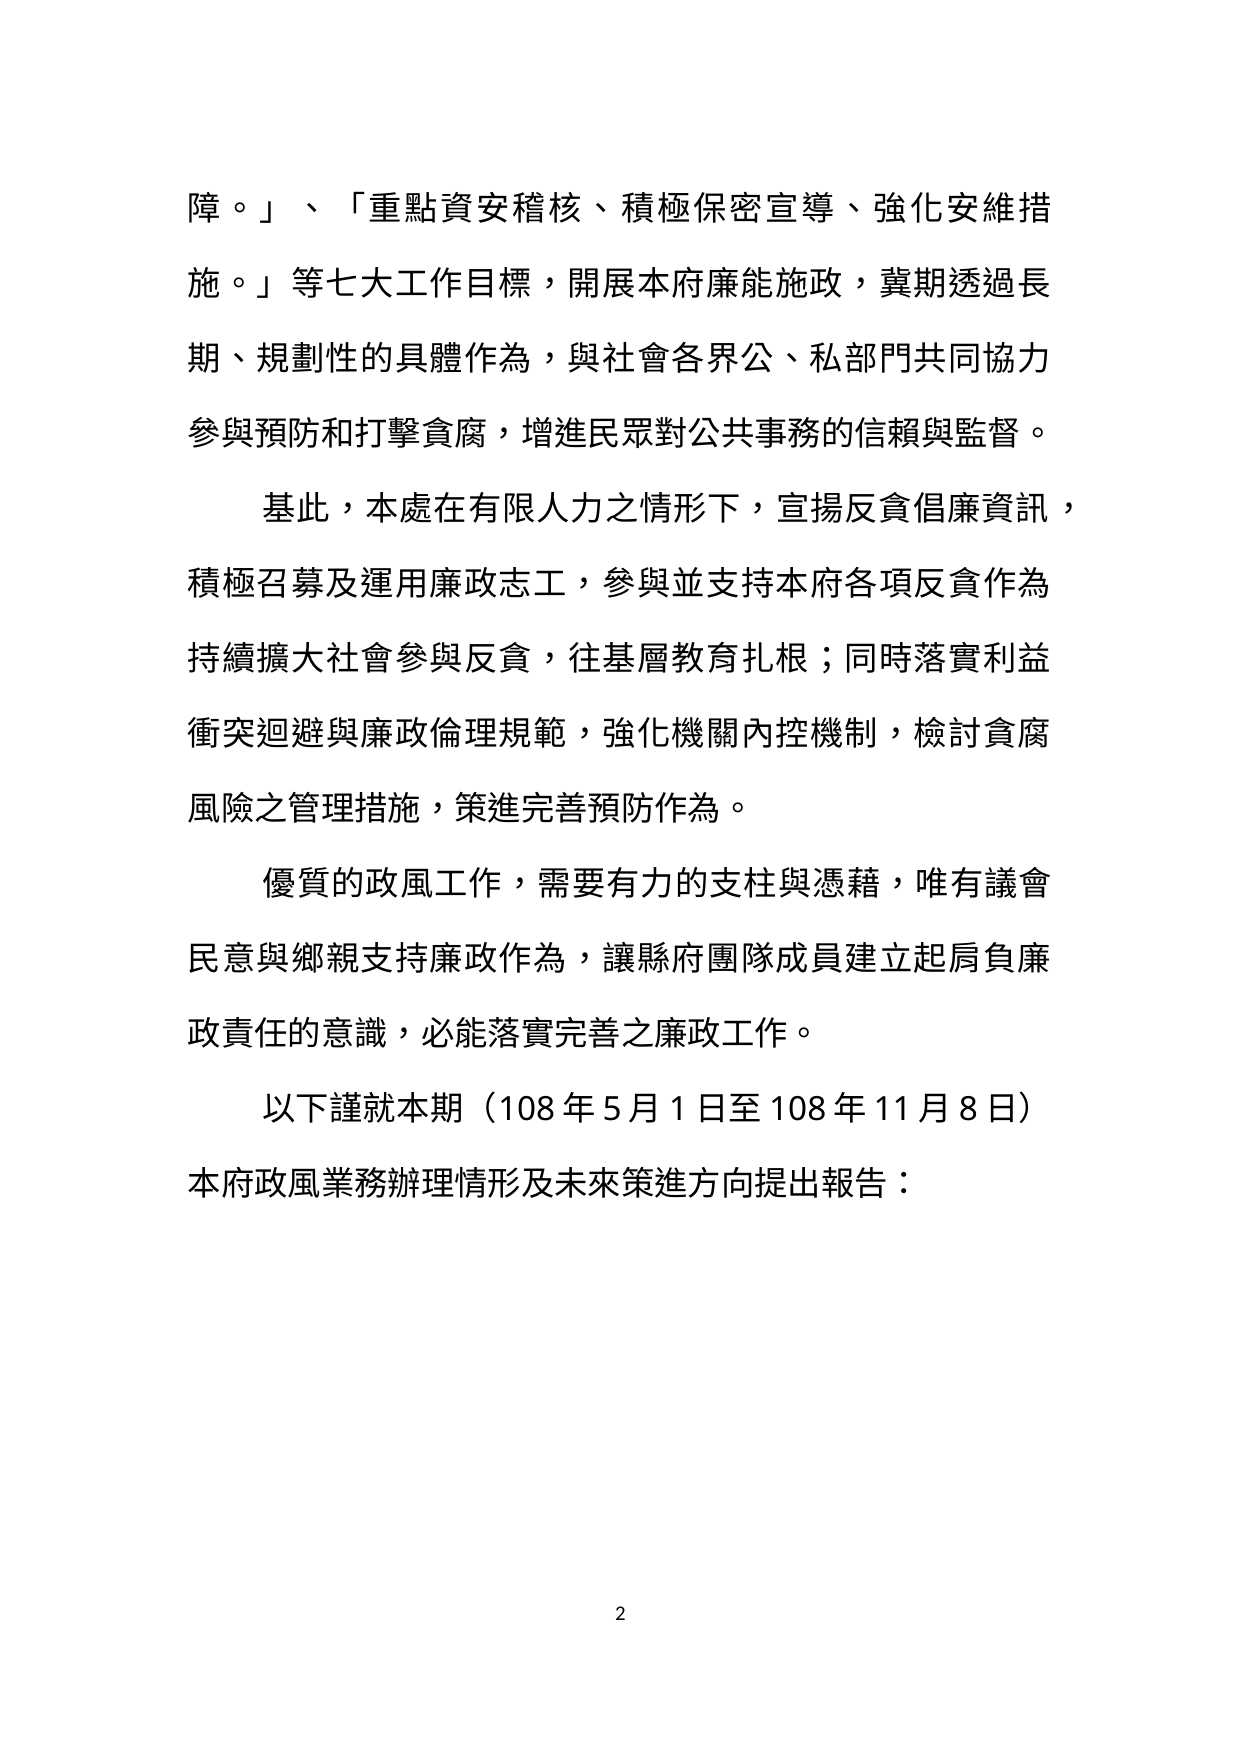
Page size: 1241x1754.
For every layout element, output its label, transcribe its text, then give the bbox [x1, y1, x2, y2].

text 基此，本處在有限人力之情形下，宣揚反貪倡廉資訊，積極召募及運用廉政志工，參與並支持本府各項反貪作為，持續擴大社會參與反貪，往基層教育扎根；同時落實利益衝突迴避與廉政倫理規範，強化機關內控機制，檢討貪腐風險之管理措施，策進完善預防作為。 [187, 462, 1053, 837]
text 優質的政風工作，需要有力的支柱與憑藉，唯有議會民意與鄉親支持廉政作為，讓縣府團隊成員建立起肩負廉政責任的意識，必能落實完善之廉政工作。 [187, 837, 1053, 1062]
text 障。」、「重點資安稽核、積極保密宣導、強化安維措施。」等七大工作目標，開展本府廉能施政，冀期透過長期、規劃性的具體作為，與社會各界公、私部門共同協力參與預防和打擊貪腐，增進民眾對公共事務的信賴與監督。 [187, 162, 1053, 462]
text 以下謹就本期（108年5月1日至108年11月8日）本府政風業務辦理情形及未來策進方向提出報告： [187, 1062, 1053, 1212]
